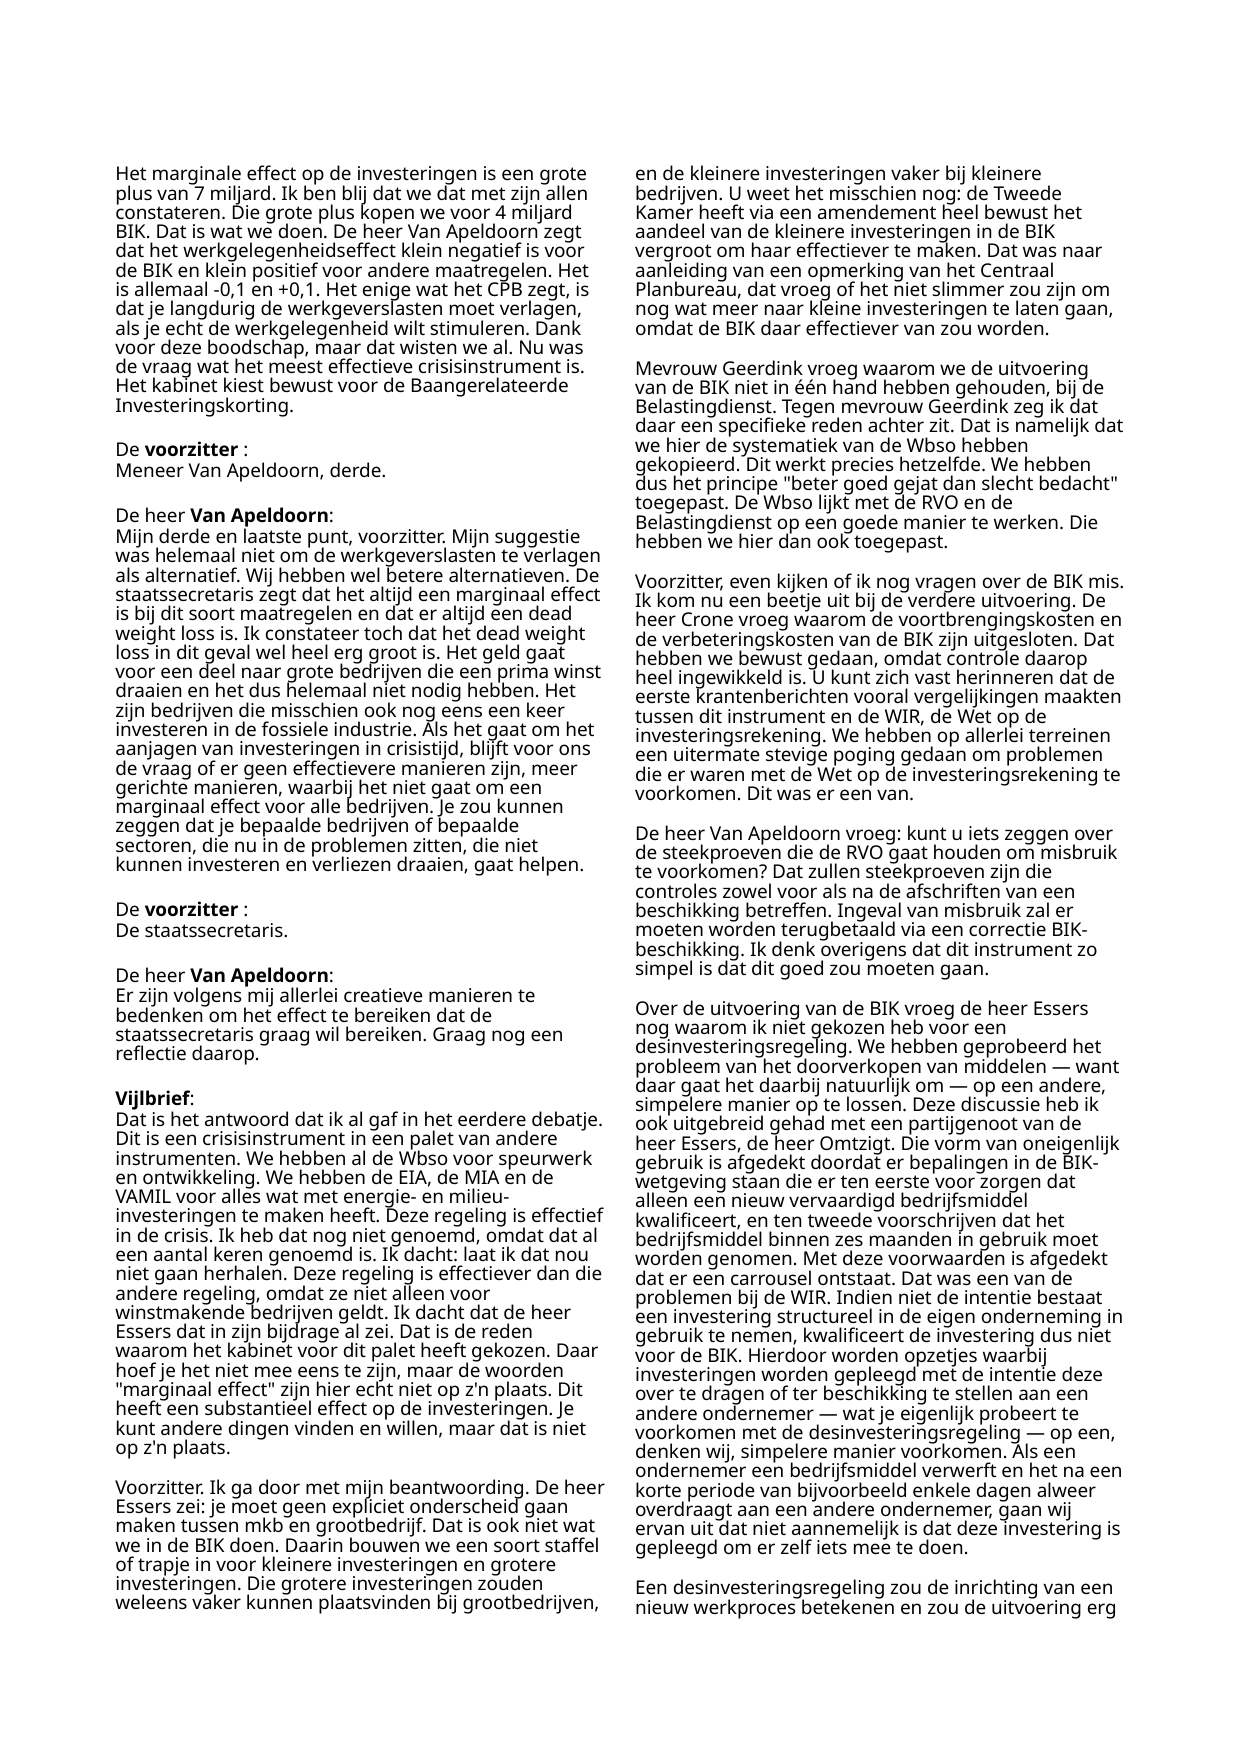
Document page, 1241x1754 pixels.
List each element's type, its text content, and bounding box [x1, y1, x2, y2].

text Mijn derde en laatste punt, voorzitter. Mijn suggestie was helemaal niet om de werkgeverslasten te verlagen als alternatief. Wij hebben wel betere alternatieven. De staatssecretaris zegt dat het altijd een marginaal effect is bij dit soort maatregelen en dat er altijd een dead weight loss is. Ik constateer toch dat het dead weight loss in dit geval wel heel erg groot is. Het geld gaat voor een deel naar grote bedrijven die een prima winst draaien en het dus helemaal niet nodig hebben. Het zijn bedrijven die misschien ook nog eens een keer investeren in de fossiele industrie. Als het gaat om het aanjagen van investeringen in crisistijd, blijft voor ons de vraag of er geen effectievere manieren zijn, meer gerichte manieren, waarbij het niet gaat om een marginaal effect voor alle bedrijven. Je zou kunnen zeggen dat je bepaalde bedrijven of bepaalde sectoren, die nu in de problemen zitten, die niet kunnen investeren en verliezen draaien, gaat helpen. [115, 528, 605, 875]
text Mevrouw Geerdink vroeg waarom we de uitvoering van de BIK niet in één hand hebben gehouden, bij de Belastingdienst. Tegen mevrouw Geerdink zeg ik dat daar een specifieke reden achter zit. Dat is namelijk dat we hier de systematiek van de Wbso hebben gekopieerd. Dit werkt precies hetzelfde. We hebben dus het principe "beter goed gejat dan slecht bedacht" toegepast. De Wbso lijkt met de RVO en de Belastingdienst op een goede manier te werken. Die hebben we hier dan ook toegepast. [635, 359, 1125, 552]
text De heer Van Apeldoorn: [115, 502, 605, 528]
text Voorzitter. Ik ga door met mijn beantwoording. De heer Essers zei: je moet geen expliciet onderscheid gaan maken tussen mkb en grootbedrijf. Dat is ook niet wat we in de BIK doen. Daarin bouwen we een soort staffel of trapje in voor kleinere investeringen en grotere investeringen. Die grotere investeringen zouden weleens vaker kunnen plaatsvinden bij grootbedrijven, [115, 1479, 605, 1614]
text en de kleinere investeringen vaker bij kleinere bedrijven. U weet het misschien nog: de Tweede Kamer heeft via een amendement heel bewust het aandeel van de kleinere investeringen in de BIK vergroot om haar effectiever te maken. Dat was naar aanleiding van een opmerking van het Centraal Planbureau, dat vroeg of het niet slimmer zou zijn om nog wat meer naar kleine investeringen te laten gaan, omdat de BIK daar effectiever van zou worden. [635, 165, 1125, 339]
text Dat is het antwoord dat ik al gaf in het eerdere debatje. Dit is een crisisinstrument in een palet van andere instrumenten. We hebben al de Wbso voor speurwerk en ontwikkeling. We hebben de EIA, de MIA en de VAMIL voor alles wat met energie- en milieu-investeringen te maken heeft. Deze regeling is effectief in de crisis. Ik heb dat nog niet genoemd, omdat dat al een aantal keren genoemd is. Ik dacht: laat ik dat nou niet gaan herhalen. Deze regeling is effectiever dan die andere regeling, omdat ze niet alleen voor winstmakende bedrijven geldt. Ik dacht dat de heer Essers dat in zijn bijdrage al zei. Dat is de reden waarom het kabinet voor dit palet heeft gekozen. Daar hoef je het niet mee eens te zijn, maar de woorden "marginaal effect" zijn hier echt niet op z'n plaats. Dit heeft een substantieel effect op de investeringen. Je kunt andere dingen vinden en willen, maar dat is niet op z'n plaats. [115, 1111, 605, 1458]
text Meneer Van Apeldoorn, derde. [115, 462, 605, 482]
text Over de uitvoering van de BIK vroeg de heer Essers nog waarom ik niet gekozen heb voor een desinvesteringsregeling. We hebben geprobeerd het probleem van het doorverkopen van middelen — want daar gaat het daarbij natuurlijk om — op een andere, simpelere manier op te lossen. Deze discussie heb ik ook uitgebreid gehad met een partijgenoot van de heer Essers, de heer Omtzigt. Die vorm van oneigenlijk gebruik is afgedekt doordat er bepalingen in de BIK-wetgeving staan die er ten eerste voor zorgen dat alleen een nieuw vervaardigd bedrijfsmiddel kwalificeert, en ten tweede voorschrijven dat het bedrijfsmiddel binnen zes maanden in gebruik moet worden genomen. Met deze voorwaarden is afgedekt dat er een carrousel ontstaat. Dat was een van de problemen bij de WIR. Indien niet de intentie bestaat een investering structureel in de eigen onderneming in gebruik te nemen, kwalificeert de investering dus niet voor de BIK. Hierdoor worden opzetjes waarbij investeringen worden gepleegd met de intentie deze over te dragen of ter beschikking te stellen aan een andere ondernemer — wat je eigenlijk probeert te voorkomen met de desinvesteringsregeling — op een, denken wij, simpelere manier voorkomen. Als een ondernemer een bedrijfsmiddel verwerft en het na een korte periode van bijvoorbeeld enkele dagen alweer overdraagt aan een andere ondernemer, gaan wij ervan uit dat niet aannemelijk is dat deze investering is gepleegd om er zelf iets mee te doen. [635, 1000, 1125, 1559]
text De heer Van Apeldoorn: [115, 962, 605, 987]
text De voorzitter : [115, 437, 605, 462]
text De heer Van Apeldoorn vroeg: kunt u iets zeggen over de steekproeven die de RVO gaat houden om misbruik te voorkomen? Dat zullen steekproeven zijn die controles zowel voor als na de afschriften van een beschikking betreffen. Ingeval van misbruik zal er moeten worden terugbetaald via een correctie BIK-beschikking. Ik denk overigens dat dit instrument zo simpel is dat dit goed zou moeten gaan. [635, 825, 1125, 979]
text Voorzitter, even kijken of ik nog vragen over de BIK mis. Ik kom nu een beetje uit bij de verdere uitvoering. De heer Crone vroeg waarom de voortbrengingskosten en de verbeteringskosten van de BIK zijn uitgesloten. Dat hebben we bewust gedaan, omdat controle daarop heel ingewikkeld is. U kunt zich vast herinneren dat de eerste krantenberichten vooral vergelijkingen maakten tussen dit instrument en de WIR, de Wet op de investeringsrekening. We hebben op allerlei terreinen een uitermate stevige poging gedaan om problemen die er waren met de Wet op de investeringsrekening te voorkomen. Dit was er een van. [635, 573, 1125, 804]
text Er zijn volgens mij allerlei creatieve manieren te bedenken om het effect te bereiken dat de staatssecretaris graag wil bereiken. Graag nog een reflectie daarop. [115, 987, 605, 1064]
text De voorzitter : [115, 896, 605, 922]
text Vijlbrief: [115, 1085, 605, 1111]
text De staatssecretaris. [115, 922, 605, 941]
text Het marginale effect op de investeringen is een grote plus van 7 miljard. Ik ben blij dat we dat met zijn allen constateren. Die grote plus kopen we voor 4 miljard BIK. Dat is wat we doen. De heer Van Apeldoorn zegt dat het werkgelegenheidseffect klein negatief is voor de BIK en klein positief voor andere maatregelen. Het is allemaal -0,1 en +0,1. Het enige wat het CPB zegt, is dat je langdurig de werkgeverslasten moet verlagen, als je echt de werkgelegenheid wilt stimuleren. Dank voor deze boodschap, maar dat wisten we al. Nu was de vraag wat het meest effectieve crisisinstrument is. Het kabinet kiest bewust voor de Baangerelateerde Investeringskorting. [115, 165, 605, 416]
text Een desinvesteringsregeling zou de inrichting van een nieuw werkproces betekenen en zou de uitvoering erg [635, 1579, 1125, 1618]
